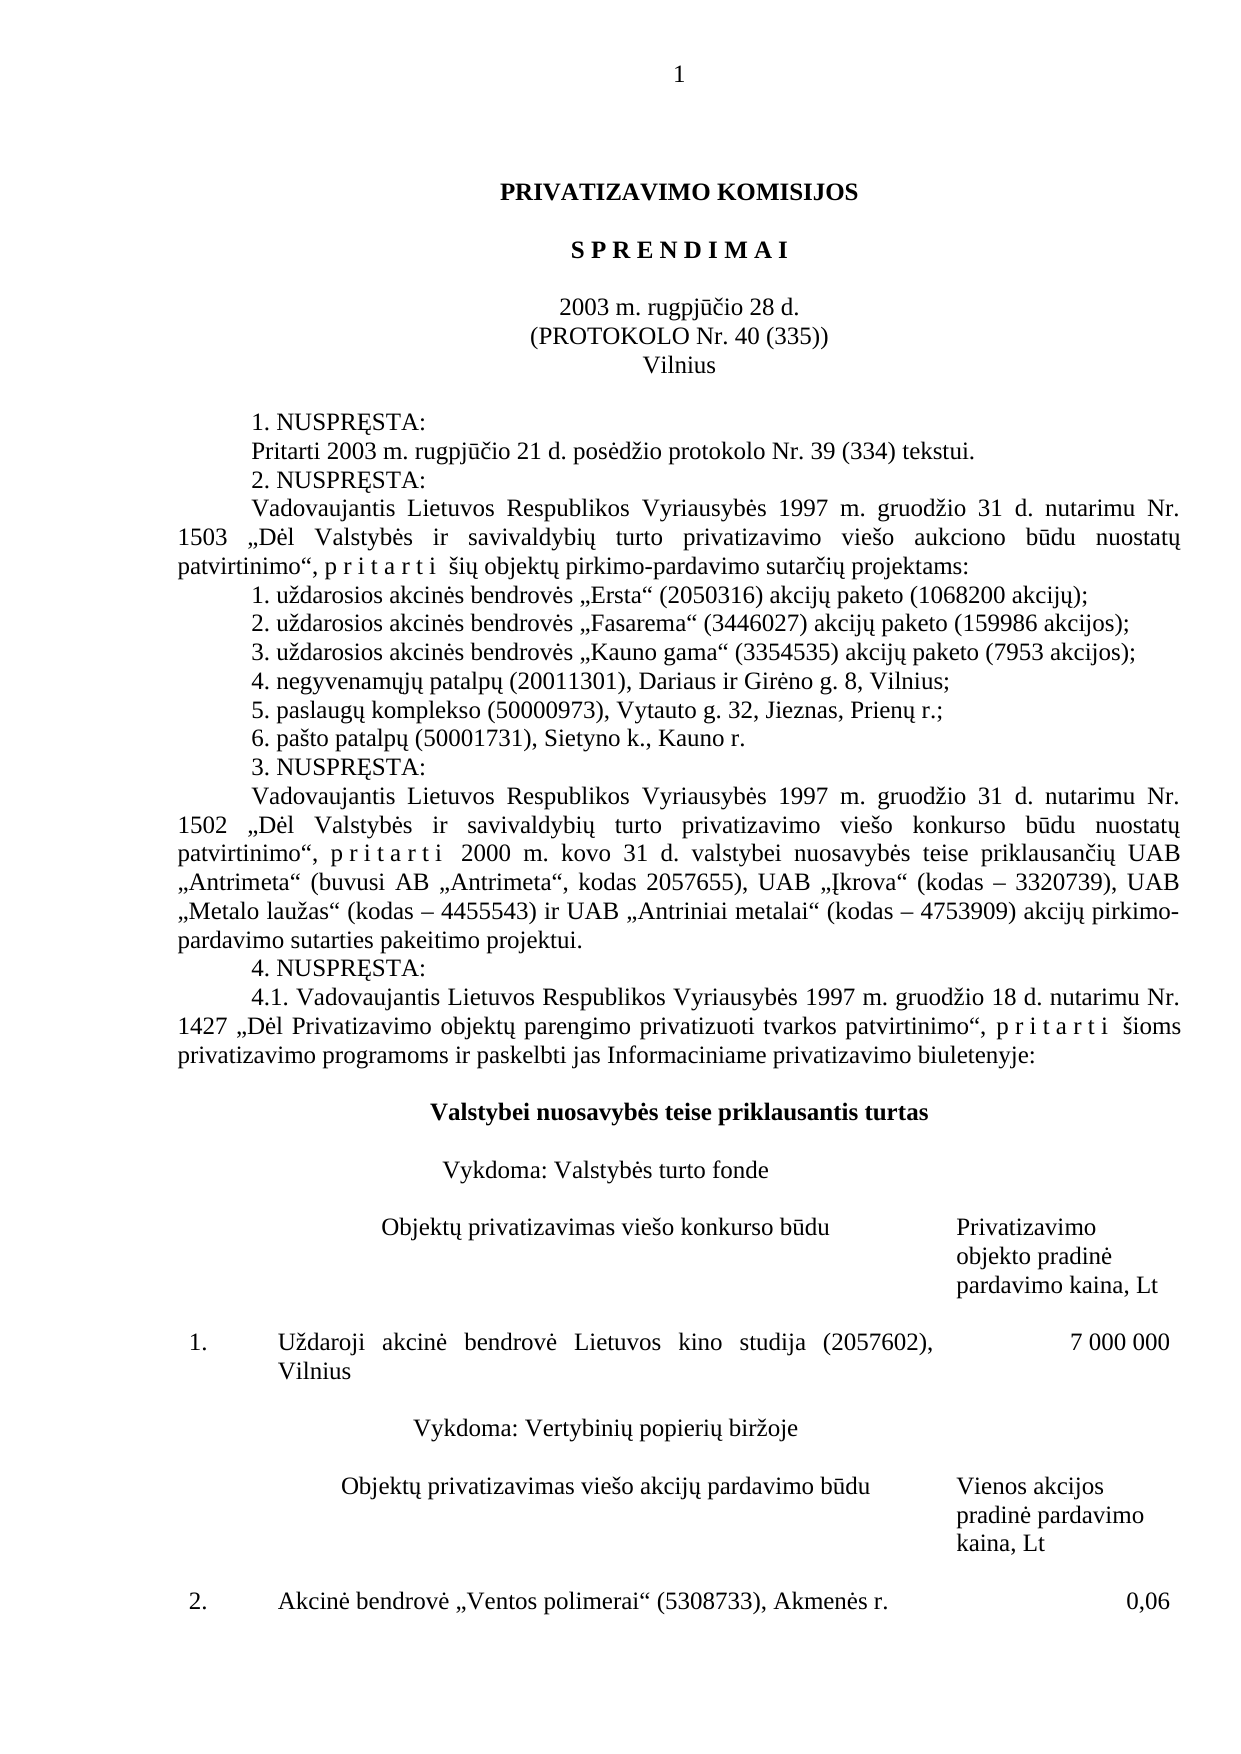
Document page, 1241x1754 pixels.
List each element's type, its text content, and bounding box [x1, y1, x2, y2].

text 3. NUSPRĘSTA: [177, 752, 1181, 781]
table_cell 2. [177, 1586, 266, 1615]
table_cell [177, 1471, 266, 1557]
text S P R E N D I M A I [177, 235, 1181, 263]
table_cell Objektų privatizavimas viešo akcijų pardavimo būdu [266, 1471, 945, 1557]
text 1. NUSPRĘSTA: [177, 407, 1181, 436]
table_cell Vienos akcijos pradinė pardavimo kaina, Lt [945, 1471, 1181, 1557]
text Vadovaujantis Lietuvos Respublikos Vyriausybės 1997 m. gruodžio 31 d. nutarimu Nr. 1503 „Dėl Valstybės ir savivaldybių turto privatizavimo viešo aukciono būdu nuostatų patvirtinimo“, pritarti šių objektų pirkimo-pardavimo sutarčių projektams: [177, 493, 1181, 580]
table_cell [945, 1184, 1181, 1212]
text Pritarti 2003 m. rugpjūčio 21 d. posėdžio protokolo Nr. 39 (334) tekstui. [177, 436, 1181, 465]
table_cell [945, 1299, 1181, 1327]
text 6. pašto patalpų (50001731), Sietyno k., Kauno r. [177, 723, 1181, 752]
table_cell [266, 1299, 945, 1327]
table_cell Vykdoma: Vertybinių popierių biržoje [266, 1414, 945, 1442]
table_cell [945, 1557, 1181, 1586]
table_cell [177, 1184, 266, 1212]
table_cell 7 000 000 [945, 1327, 1181, 1385]
table_cell [177, 1557, 266, 1586]
text 2. NUSPRĘSTA: [177, 465, 1181, 493]
text Vadovaujantis Lietuvos Respublikos Vyriausybės 1997 m. gruodžio 31 d. nutarimu Nr. 1502 „Dėl Valstybės ir savivaldybių turto privatizavimo viešo konkurso būdu nuostatų patvirtinimo“, pritarti 2000 m. kovo 31 d. valstybei nuosavybės teise priklausančių UAB „Antrimeta“ (buvusi AB „Antrimeta“, kodas 2057655), UAB „Įkrova“ (kodas – 3320739), UAB „Metalo laužas“ (kodas – 4455543) ir UAB „Antriniai metalai“ (kodas – 4753909) akcijų pirkimo-pardavimo sutarties pakeitimo projektui. [177, 781, 1181, 953]
table_header [945, 1155, 1181, 1183]
table_cell [177, 1241, 266, 1298]
table_cell [177, 1385, 266, 1413]
table_cell [266, 1184, 945, 1212]
text (PROTOKOLO Nr. 40 (335)) [177, 321, 1181, 350]
table_cell [945, 1414, 1181, 1442]
table_cell [177, 1299, 266, 1327]
table_header [177, 1155, 266, 1183]
table_cell 0,06 [945, 1586, 1181, 1615]
table_cell Uždaroji akcinė bendrovė Lietuvos kino studija (2057602), Vilnius [266, 1327, 945, 1385]
table_cell Objektų privatizavimas viešo konkurso būdu [266, 1212, 945, 1241]
table_cell [177, 1414, 266, 1442]
text 3. uždarosios akcinės bendrovės „Kauno gama“ (3354535) akcijų paketo (7953 akcijos); [177, 637, 1181, 666]
text 1. uždarosios akcinės bendrovės „Ersta“ (2050316) akcijų paketo (1068200 akcijų); [177, 580, 1181, 608]
text 2. uždarosios akcinės bendrovės „Fasarema“ (3446027) akcijų paketo (159986 akcijos); [177, 608, 1181, 637]
table_cell [266, 1241, 945, 1298]
text PRIVATIZAVIMO KOMISIJOS [177, 177, 1181, 206]
table_cell Akcinė bendrovė „Ventos polimerai“ (5308733), Akmenės r. [266, 1586, 945, 1615]
table_header Vykdoma: Valstybės turto fonde [266, 1155, 945, 1183]
text 5. paslaugų komplekso (50000973), Vytauto g. 32, Jieznas, Prienų r.; [177, 695, 1181, 723]
table_cell [266, 1557, 945, 1586]
table_cell [266, 1385, 945, 1413]
text Valstybei nuosavybės teise priklausantis turtas [177, 1097, 1181, 1126]
table_cell Privatizavimo objekto pradinė pardavimo kaina, Lt [945, 1212, 1181, 1298]
text 4. negyvenamųjų patalpų (20011301), Dariaus ir Girėno g. 8, Vilnius; [177, 666, 1181, 695]
table_cell [945, 1442, 1181, 1471]
text 4. NUSPRĘSTA: [177, 953, 1181, 982]
table_cell 1. [177, 1327, 266, 1385]
table_cell [177, 1212, 266, 1241]
table_cell [177, 1442, 266, 1471]
text 2003 m. rugpjūčio 28 d. [177, 292, 1181, 321]
table_cell [945, 1385, 1181, 1413]
text 4.1. Vadovaujantis Lietuvos Respublikos Vyriausybės 1997 m. gruodžio 18 d. nutarimu Nr. 1427 „Dėl Privatizavimo objektų parengimo privatizuoti tvarkos patvirtinimo“, pritarti šioms privatizavimo programoms ir paskelbti jas Informaciniame privatizavimo biuletenyje: [177, 982, 1181, 1068]
text Vilnius [177, 350, 1181, 378]
table_cell [266, 1442, 945, 1471]
